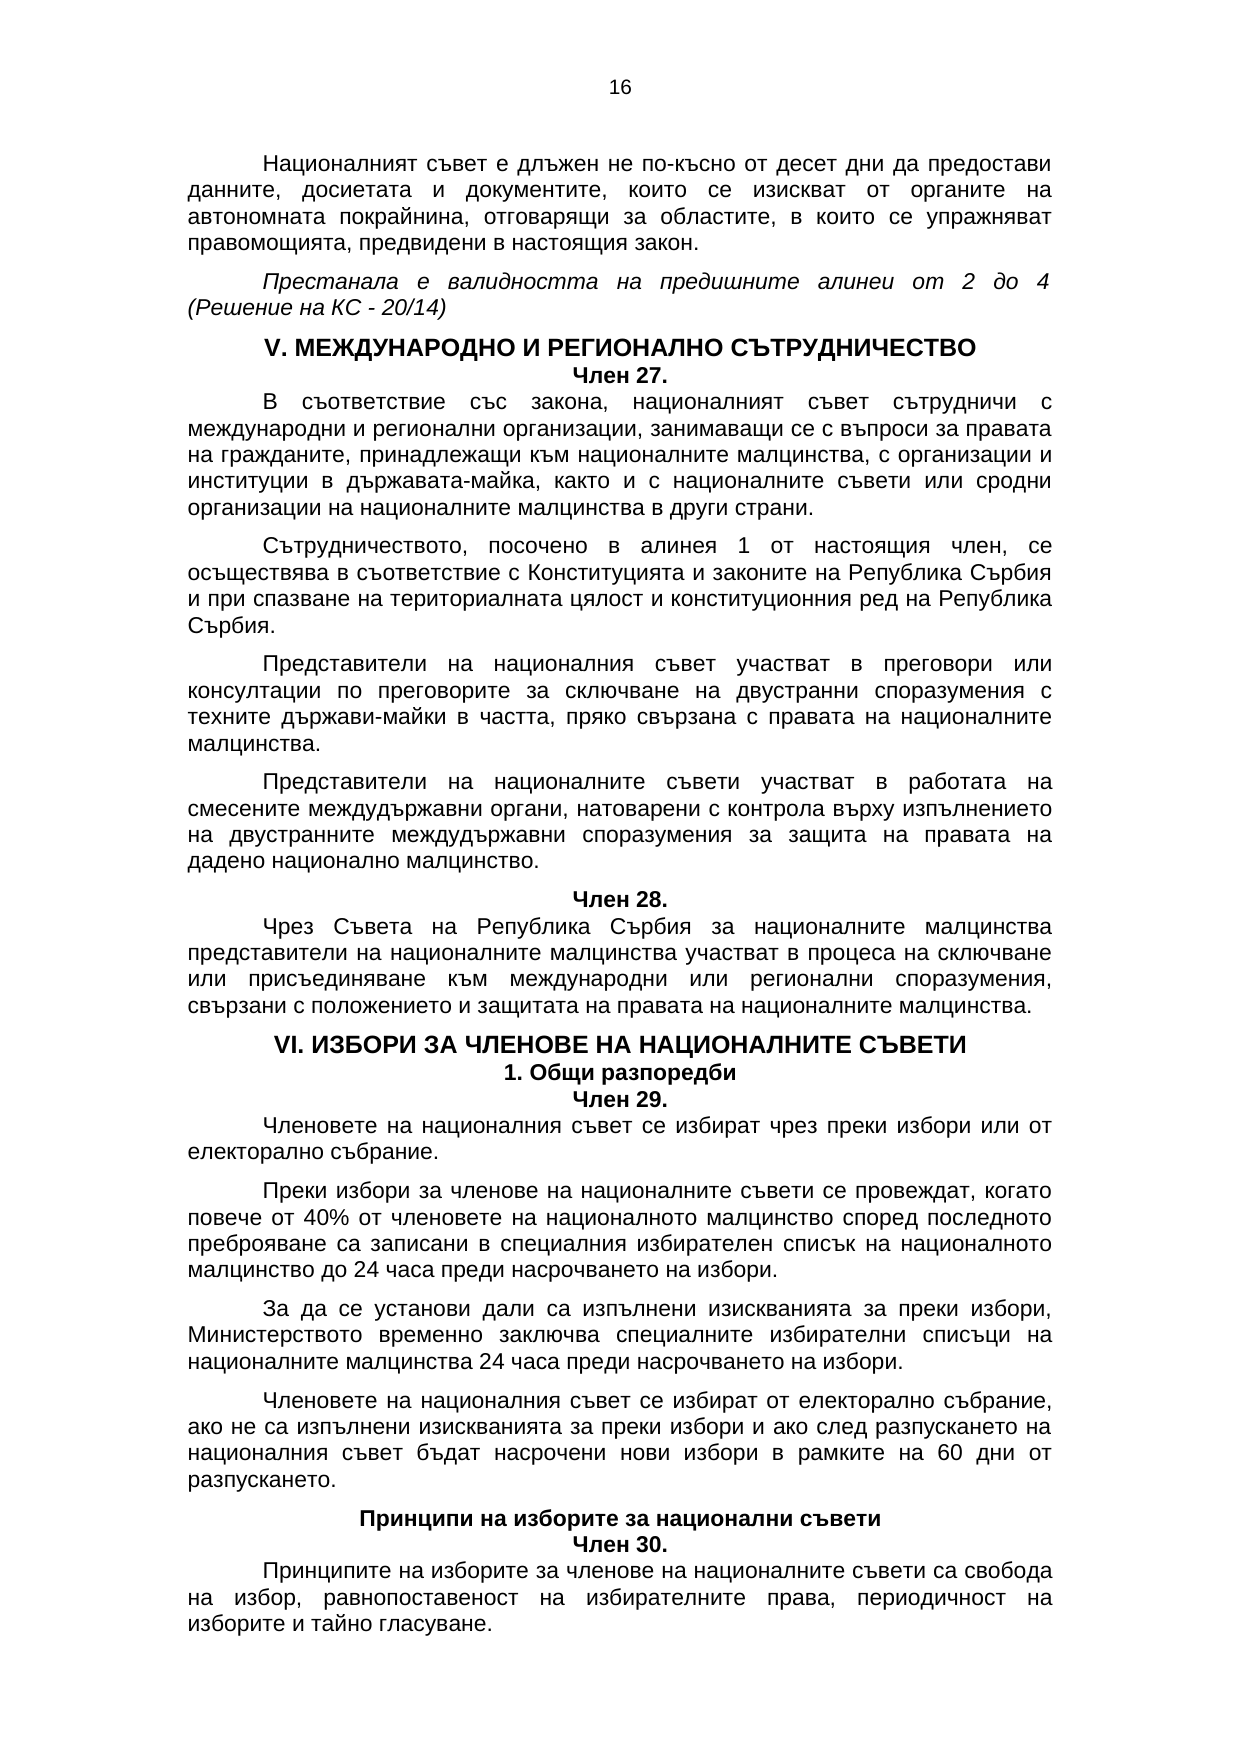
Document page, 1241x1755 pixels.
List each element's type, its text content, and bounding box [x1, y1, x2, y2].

text Член 27. [262, 362, 978, 388]
text Принципи на изборите за национални съвети [262, 1504, 978, 1531]
text V. МЕЖДУНАРОДНО И РЕГИОНАЛНО СЪТРУДНИЧЕСТВО [262, 333, 978, 362]
text Националният съвет е длъжен не по-късно от десет дни да предостави данните, досиетата и документите, които се изискват от органите на автономната покрайнина, отговарящи за областите, в които се упражняват правомощията, предвидени в настоящия закон. [187, 150, 1053, 255]
text В съответствие със закона, националният съвет сътрудничи с международни и регионални организации, занимаващи се с въпроси за правата на гражданите, принадлежащи към националните малцинства, с организации и институции в държавата-майка, както и с националните съвети или сродни организации на националните малцинства в други страни. [187, 388, 1053, 520]
text 1. Общи разпоредби [262, 1059, 978, 1086]
text Чрез Съвета на Република Сърбия за националните малцинства представители на националните малцинства участват в процеса на сключване или присъединяване към международни или регионални споразумения, свързани с положението и защитата на правата на националните малцинства. [187, 913, 1053, 1018]
text VI. ИЗБоРИ ЗА ЧЛЕНОВЕ НА НАЦИОНАЛНИТЕ СЪВЕТИ [262, 1031, 978, 1059]
text Членовете на националния съвет се избират чрез преки избори или от електорално събрание. [187, 1112, 1053, 1165]
text Престанала е валидността на предишните алинеи от 2 до 4 (Решение на КС - 20/14) [187, 268, 1053, 321]
text Преки избори за членове на националните съвети се провеждат, когато повече от 40% от членовете на националното малцинство според последното преброяване са записани в специалния избирателен списък на националното малцинство до 24 часа преди насрочването на избори. [187, 1177, 1053, 1283]
text Членовете на националния съвет се избират от електорално събрание, ако не са изпълнени изискванията за преки избори и ако след разпускането на националния съвет бъдат насрочени нови избори в рамките на 60 дни от разпускането. [187, 1387, 1053, 1492]
text Член 30. [262, 1531, 978, 1557]
text Принципите на изборите за членове на националните съвети са свобода на избор, равнопоставеност на избирателните права, периодичност на изборите и тайно гласуване. [187, 1557, 1053, 1636]
text За да се установи дали са изпълнени изискванията за преки избори, Министерството временно заключва специалните избирателни списъци на националните малцинства 24 часа преди насрочването на избори. [187, 1295, 1053, 1374]
text Член 29. [262, 1086, 978, 1112]
text Представители на националния съвет участват в преговори или консултации по преговорите за сключване на двустранни споразумения с техните държави-майки в частта, пряко свързана с правата на националните малцинства. [187, 650, 1053, 756]
text Сътрудничеството, посочено в алинея 1 от настоящия член, се осъществява в съответствие с Конституцията и законите на Република Сърбия и при спазване на териториалната цялост и конституционния ред на Република Сърбия. [187, 532, 1053, 638]
text Член 28. [262, 886, 978, 913]
text Представители на националните съвети участват в работата на смесените междудържавни органи, натоварени с контрола върху изпълнението на двустранните междудържавни споразумения за защита на правата на дадено национално малцинство. [187, 768, 1053, 874]
